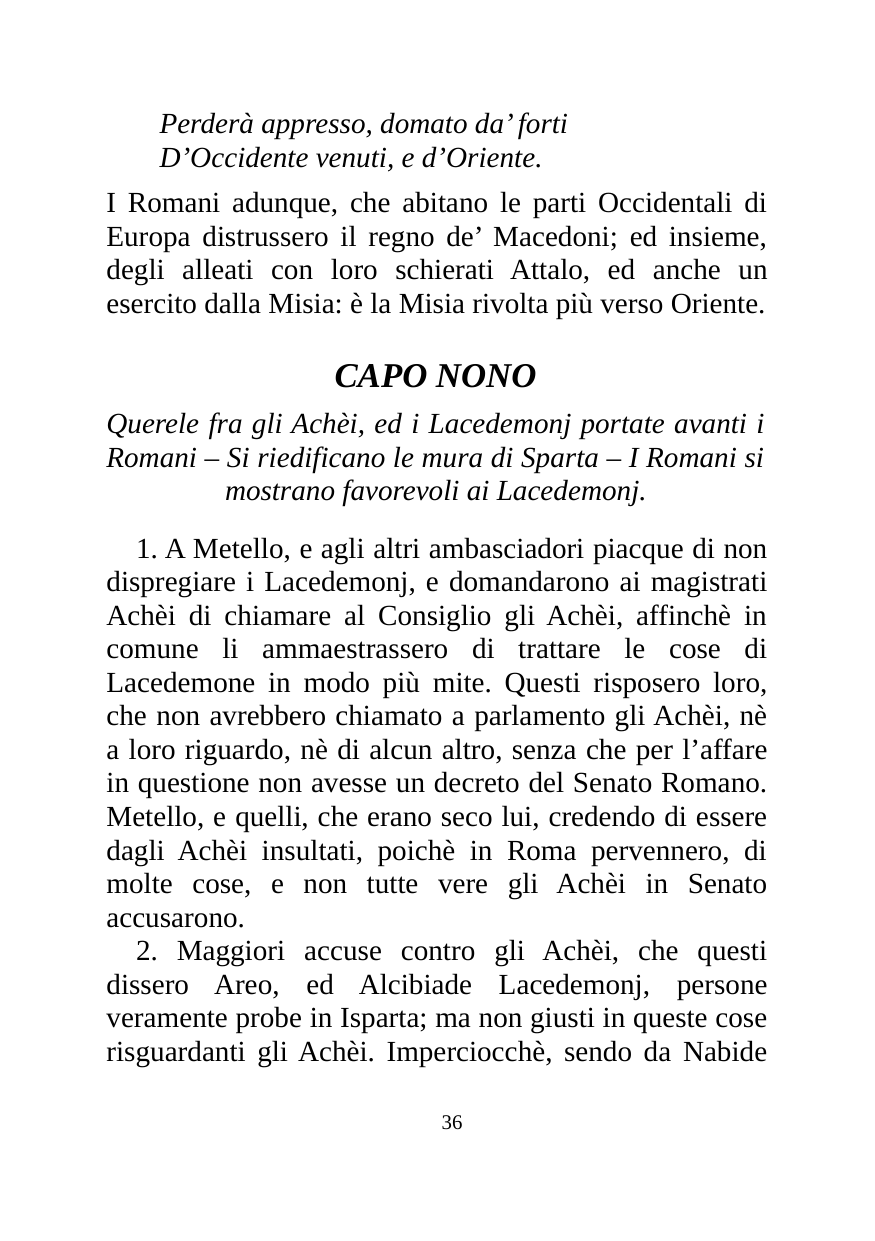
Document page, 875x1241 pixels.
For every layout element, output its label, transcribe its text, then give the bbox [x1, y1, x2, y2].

text I Romani adunque, che abitano le parti Occidentali di Europa distrussero il regno de’ Macedoni; ed insieme, degli alleati con loro schierati Attalo, ed anche un esercito dalla Misia: è la Misia rivolta più verso Oriente. [106, 185, 768, 319]
text 2. Maggiori accuse contro gli Achèi, che questi dissero Areo, ed Alcibiade Lacedemonj, persone veramente probe in Isparta; ma non giusti in queste cose risguardanti gli Achèi. Imperciocchè, sendo da Nabide [106, 933, 768, 1067]
text 1. A Metello, e agli altri ambasciadori piacque di non dispregiare i Lacedemonj, e domandarono ai magistrati Achèi di chiamare al Consiglio gli Achèi, affinchè in comune li ammaestrassero di trattare le cose di Lacedemone in modo più mite. Questi risposero loro, che non avrebbero chiamato a parlamento gli Achèi, nè a loro riguardo, nè di alcun altro, senza che per l’affare in questione non avesse un decreto del Senato Romano. Metello, e quelli, che erano seco lui, credendo di essere dagli Achèi insultati, poichè in Roma pervennero, di molte cose, e non tutte vere gli Achèi in Senato accusarono. [106, 531, 768, 933]
text Querele fra gli Achèi, ed i Lacedemonj portate avanti i Romani – Si riedificano le mura di Sparta – I Romani si mostrano favorevoli ai Lacedemonj. [106, 406, 768, 507]
text Perderà appresso, domato da’ forti D’Occidente venuti, e d’Oriente. [159, 106, 768, 173]
subtitle CAPO NONO [106, 355, 768, 395]
